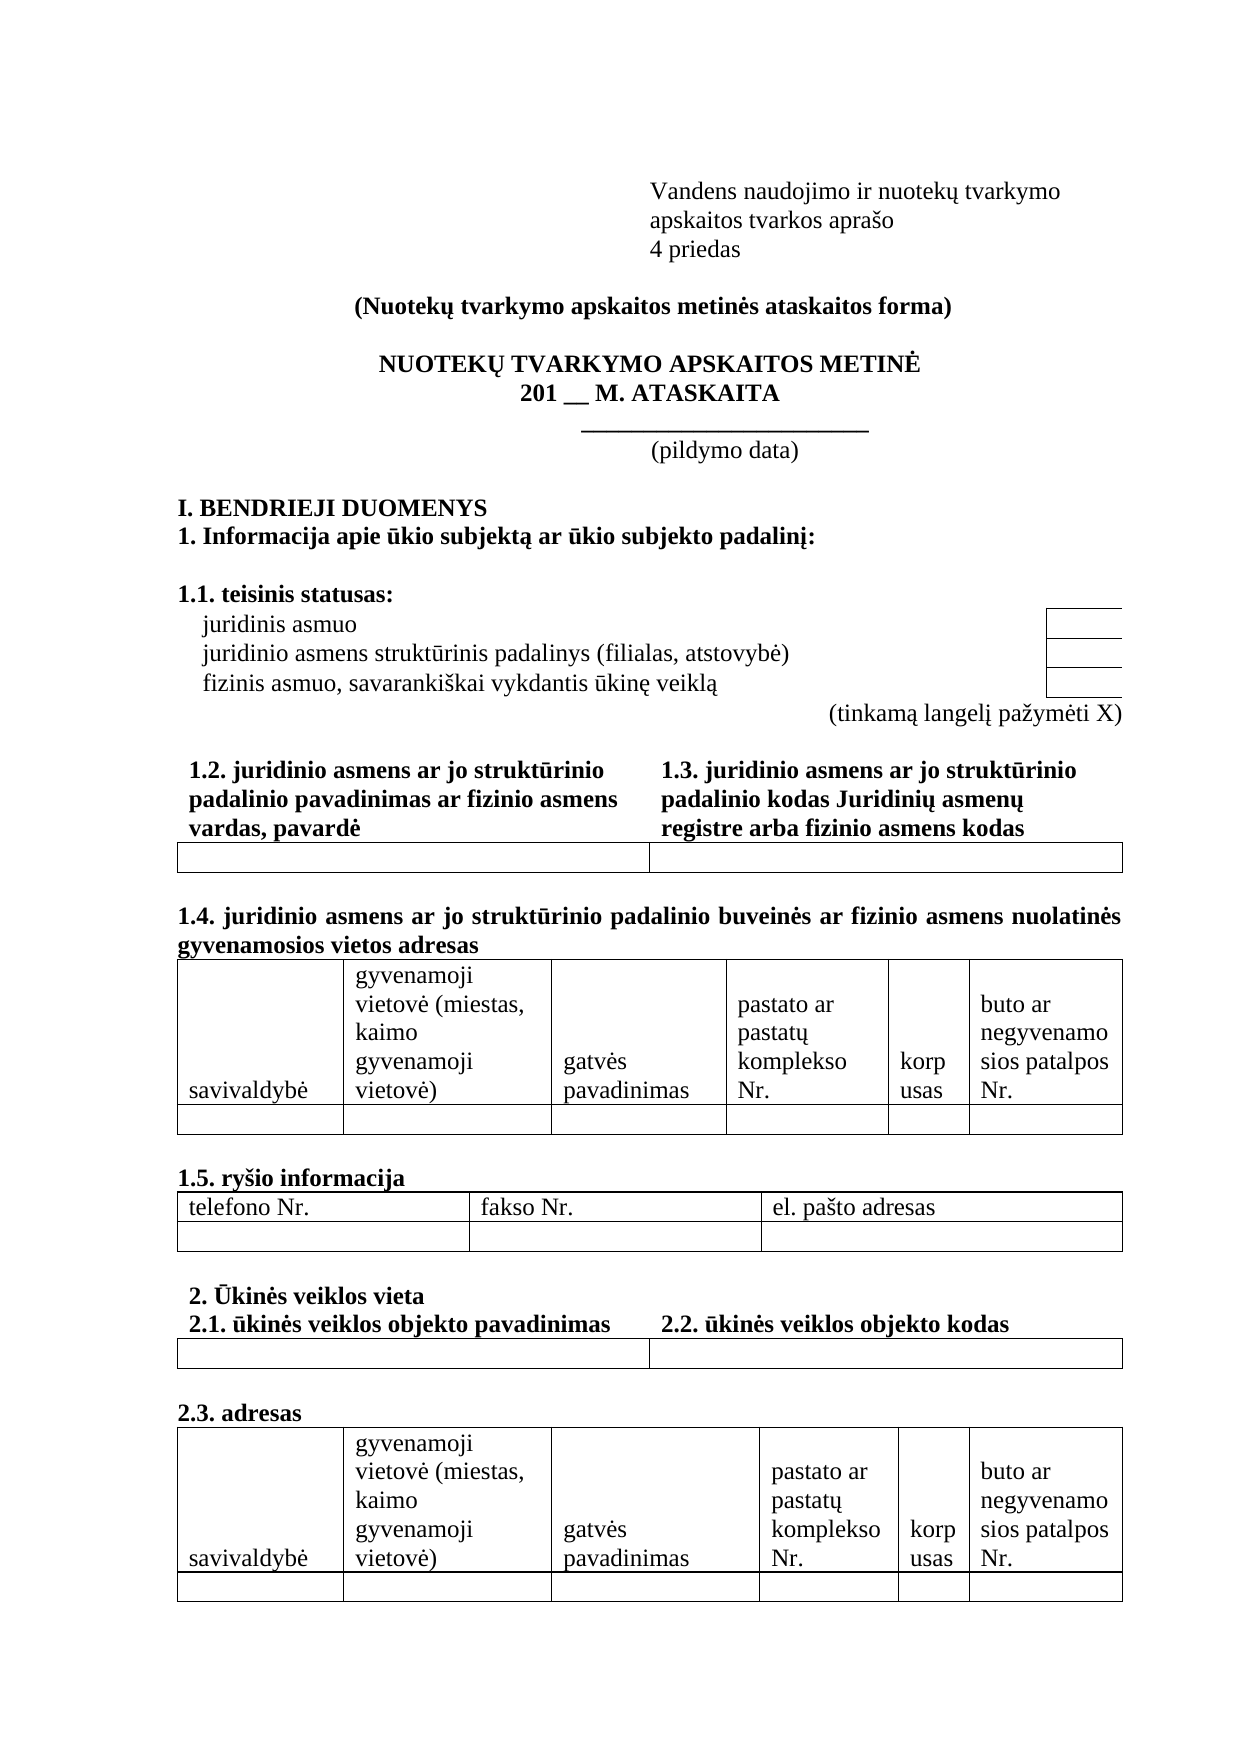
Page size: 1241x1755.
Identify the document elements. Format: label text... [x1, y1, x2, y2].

text 2.3. adresas [177, 1398, 1122, 1427]
table_header el. pašto adresas [762, 1193, 1122, 1221]
table_header [1117, 579, 1122, 608]
text Vandens naudojimo ir nuotekų tvarkymo apskaitos tvarkos aprašo [649, 176, 1122, 234]
table_cell [760, 1573, 898, 1601]
table_header 2. Ūkinės veiklos vieta [177, 1281, 649, 1309]
table_header 1.1. teisinis statusas: [177, 579, 1047, 608]
table_cell [552, 1573, 759, 1601]
table_cell [727, 1105, 888, 1133]
table_cell [650, 1339, 1122, 1368]
table_cell [552, 1105, 726, 1133]
table_cell [970, 1573, 1122, 1601]
table_cell juridinis asmuo [177, 608, 1046, 637]
table_header [1047, 579, 1117, 608]
table_cell [178, 1339, 649, 1368]
table_cell [899, 1573, 969, 1601]
table_cell [178, 1222, 469, 1251]
table_header gatvės pavadinimas [552, 960, 726, 1104]
table_cell [970, 1105, 1122, 1133]
table_header gatvės pavadinimas [552, 1428, 759, 1571]
text 1.4. juridinio asmens ar jo struktūrinio padalinio buveinės ar fizinio asmens nuolatinės gyvenamosios vietos adresas [177, 901, 1122, 959]
text 1. Informacija apie ūkio subjektą ar ūkio subjekto padalinį: [177, 521, 1122, 550]
table_cell 2.2. ūkinės veiklos objekto kodas [650, 1310, 1122, 1338]
table_cell [762, 1222, 1122, 1251]
table_header korpusas [889, 960, 969, 1104]
table_cell [178, 1105, 343, 1133]
text NUOTEKŲ TVARKYMO apskaitos METINĖ [177, 349, 1122, 378]
text 201 __ m. ataskaita [177, 378, 1122, 406]
table_cell fizinis asmuo, savarankiškai vykdantis ūkinę veiklą [177, 667, 1046, 697]
table_header 1.3. juridinio asmens ar jo struktūrinio padalinio kodas Juridinių asmenų registre arba fizinio asmens kodas [650, 756, 1122, 842]
table_cell juridinio asmens struktūrinis padalinys (filialas, atstovybė) [177, 638, 1046, 667]
table_cell [470, 1222, 761, 1251]
table_cell 2.1. ūkinės veiklos objekto pavadinimas [177, 1310, 649, 1338]
table_header [650, 1281, 1122, 1309]
table_cell [1047, 639, 1122, 667]
table_header pastato ar pastatų komplekso Nr. [727, 960, 888, 1104]
text 4 priedas [649, 234, 1122, 263]
table_header gyvenamoji vietovė (miestas, kaimo gyvenamoji vietovė) [344, 960, 551, 1104]
text (pildymo data) [252, 435, 1122, 464]
table_cell [1047, 609, 1122, 637]
table_header fakso Nr. [470, 1193, 761, 1221]
text (tinkamą langelį pažymėti X) [177, 698, 1122, 727]
table_header buto ar negyvenamosios patalpos Nr. [970, 960, 1122, 1104]
text (Nuotekų tvarkymo apskaitos metinės ataskaitos forma) [177, 291, 1122, 320]
table_cell [178, 843, 649, 872]
table_cell [889, 1105, 969, 1133]
table_cell [344, 1105, 551, 1133]
table_header gyvenamoji vietovė (miestas, kaimo gyvenamoji vietovė) [344, 1428, 551, 1571]
table_header korpusas [899, 1428, 969, 1571]
table_cell [344, 1573, 551, 1601]
table_header savivaldybė [178, 960, 343, 1104]
table_header telefono Nr. [178, 1193, 469, 1221]
table_cell [1047, 668, 1122, 697]
table_header pastato ar pastatų komplekso Nr. [760, 1428, 898, 1571]
text _______________________ [252, 406, 1122, 435]
table_cell [178, 1573, 343, 1601]
text 1.5. ryšio informacija [177, 1163, 1122, 1191]
table_header savivaldybė [178, 1428, 343, 1571]
table_cell [650, 843, 1122, 872]
table_header 1.2. juridinio asmens ar jo struktūrinio padalinio pavadinimas ar fizinio asmens vardas, pavardė [177, 756, 649, 842]
table_header buto ar negyvenamosios patalpos Nr. [970, 1428, 1122, 1571]
text I. BENDRIEJI DUOMENYS [177, 493, 1122, 521]
